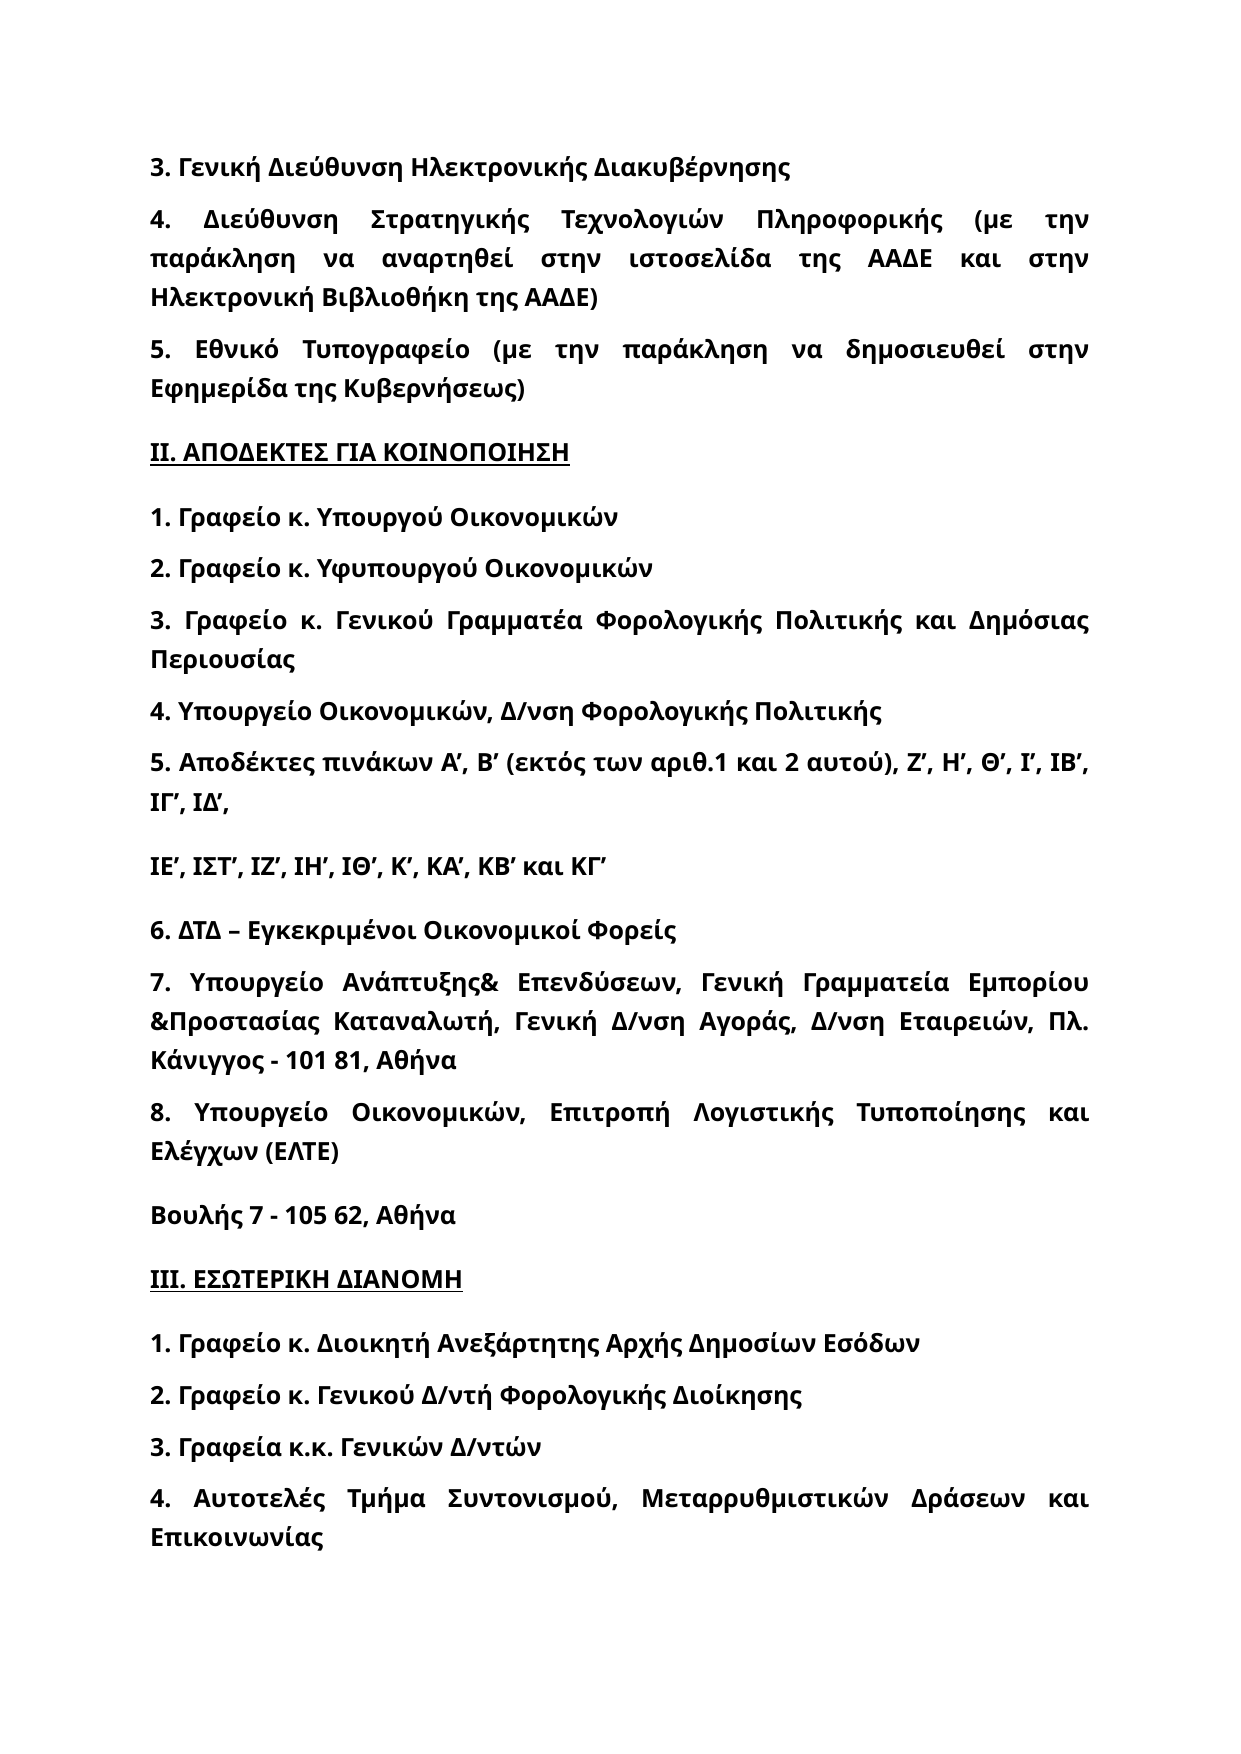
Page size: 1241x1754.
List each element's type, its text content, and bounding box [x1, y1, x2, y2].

text 4. Διεύθυνση Στρατηγικής Τεχνολογιών Πληροφορικής (με την παράκληση να αναρτηθεί στην ιστοσελίδα της ΑΑΔΕ και στην Ηλεκτρονική Βιβλιοθήκη της ΑΑΔΕ) [150, 202, 1090, 314]
text 3. Γενική Διεύθυνση Ηλεκτρονικής Διακυβέρνησης [150, 150, 1090, 184]
text 4. Αυτοτελές Τμήμα Συντονισμού, Μεταρρυθμιστικών Δράσεων και Επικοινωνίας [150, 1481, 1090, 1554]
text 1. Γραφείο κ. Διοικητή Ανεξάρτητης Αρχής Δημοσίων Εσόδων [150, 1326, 1090, 1360]
text ΙΙ. ΑΠΟΔΕΚΤΕΣ ΓΙΑ ΚΟΙΝΟΠΟΙΗΣΗ [150, 435, 1090, 469]
text 2. Γραφείο κ. Γενικού Δ/ντή Φορολογικής Διοίκησης [150, 1377, 1090, 1412]
text 1. Γραφείο κ. Υπουργού Οικονομικών [150, 499, 1090, 533]
text 5. Αποδέκτες πινάκων Α’, Β’ (εκτός των αριθ.1 και 2 αυτού), Ζ’, Η’, Θ’, Ι’, ΙΒ’, ΙΓ’, ΙΔ’, [150, 745, 1090, 818]
text Βουλής 7 - 105 62, Αθήνα [150, 1197, 1090, 1232]
text 7. Υπουργείο Ανάπτυξης& Επενδύσεων, Γενική Γραμματεία Εμπορίου &Προστασίας Καταναλωτή, Γενική Δ/νση Αγοράς, Δ/νση Εταιρειών, Πλ. Κάνιγγος - 101 81, Αθήνα [150, 964, 1090, 1077]
text 3. Γραφείο κ. Γενικού Γραμματέα Φορολογικής Πολιτικής και Δημόσιας Περιουσίας [150, 602, 1090, 676]
text ΙΕ’, ΙΣΤ’, ΙΖ’, ΙΗ’, ΙΘ’, Κ’, ΚΑ’, ΚΒ’ και ΚΓ’ [150, 848, 1090, 882]
text 5. Εθνικό Τυπογραφείο (με την παράκληση να δημοσιευθεί στην Εφημερίδα της Κυβερνήσεως) [150, 332, 1090, 405]
text 8. Υπουργείο Οικονομικών, Επιτροπή Λογιστικής Τυποποίησης και Ελέγχων (ΕΛΤΕ) [150, 1094, 1090, 1167]
text 3. Γραφεία κ.κ. Γενικών Δ/ντών [150, 1429, 1090, 1463]
text 6. ΔΤΔ – Εγκεκριμένοι Οικονομικοί Φορείς [150, 912, 1090, 947]
text 2. Γραφείο κ. Υφυπουργού Οικονομικών [150, 551, 1090, 585]
text ΙΙΙ. ΕΣΩΤΕΡΙΚΗ ΔΙΑΝΟΜΗ [150, 1262, 1090, 1296]
text 4. Υπουργείο Οικονομικών, Δ/νση Φορολογικής Πολιτικής [150, 693, 1090, 727]
